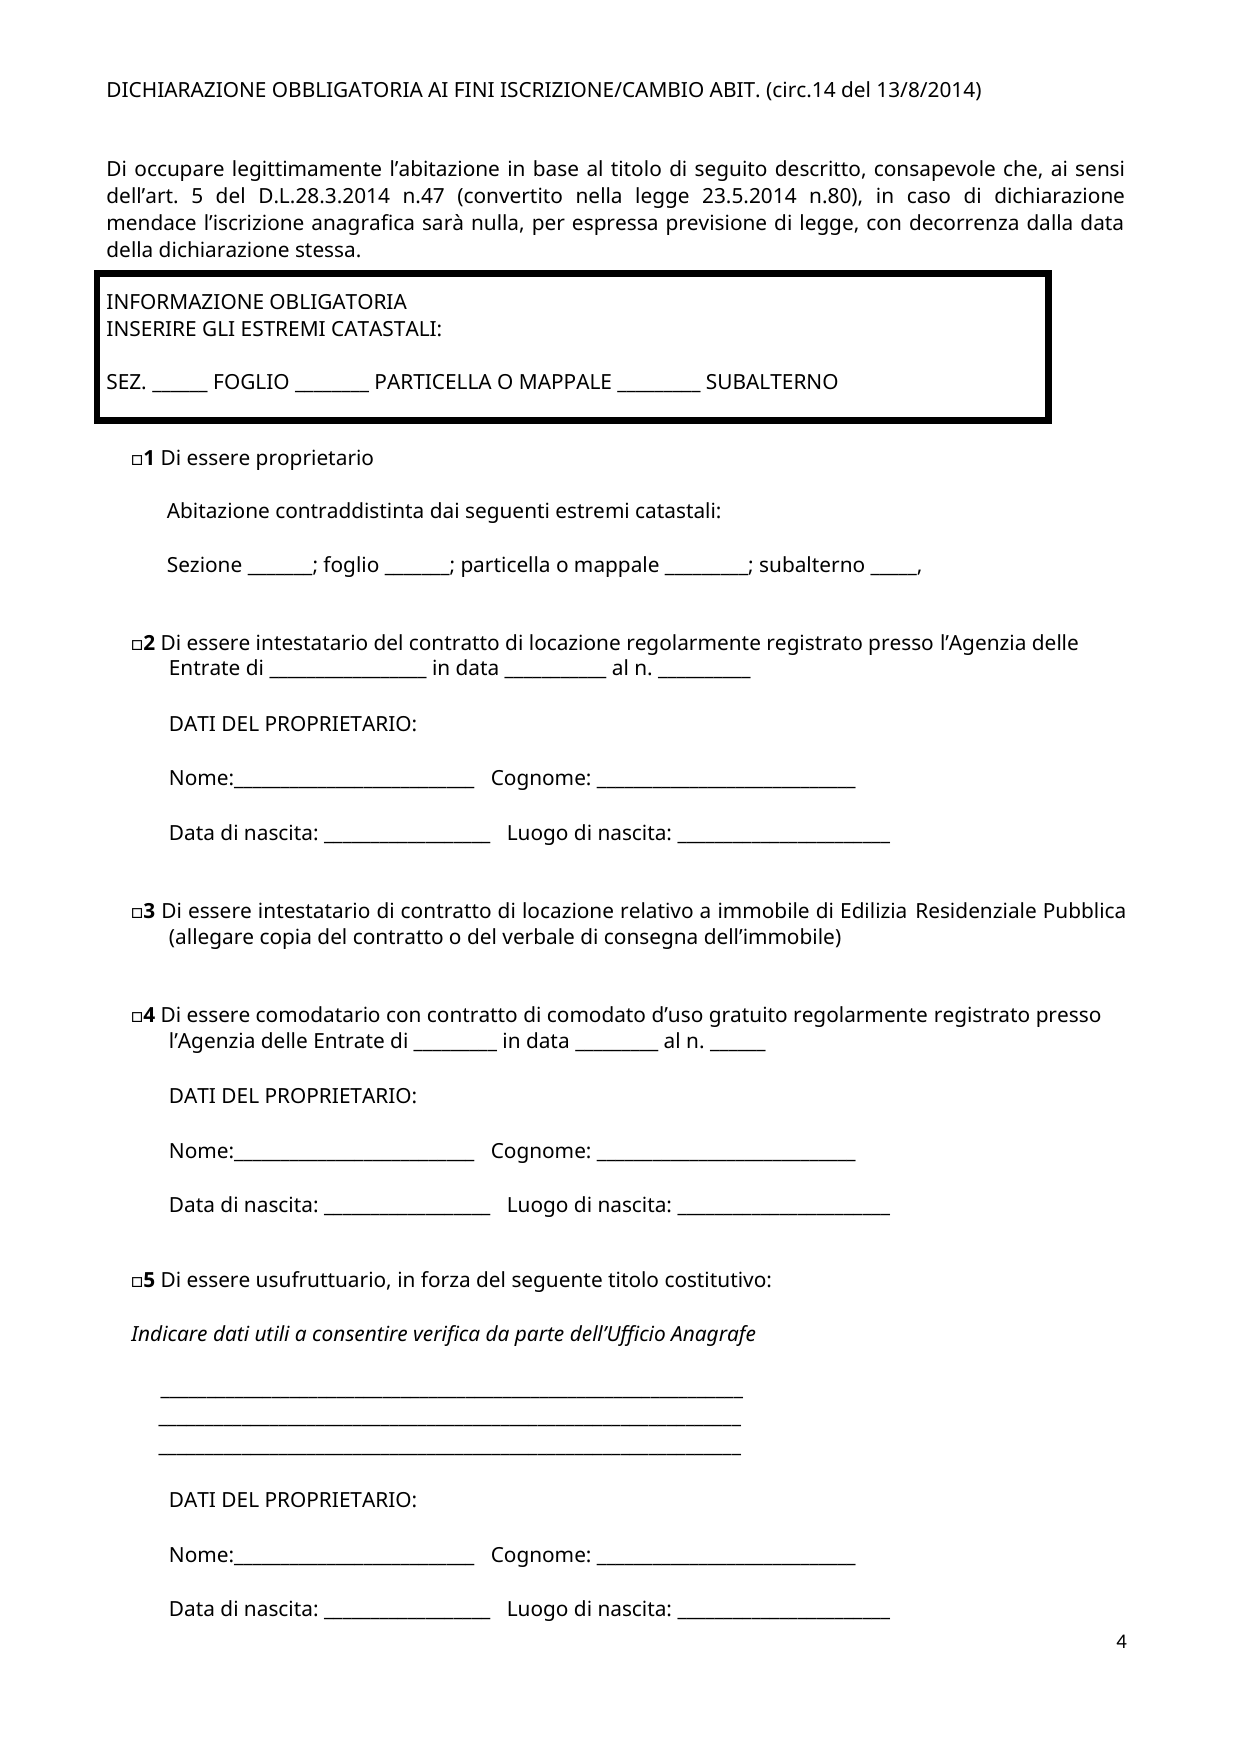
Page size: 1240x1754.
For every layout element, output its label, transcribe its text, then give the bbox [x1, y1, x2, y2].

list 4 Di essere comodatario con contratto di comodato d’uso gratuito regolarmente registrato presso l’Agenzia delle Entrate di _________ in data _________ al n. ______ [131, 1002, 1126, 1054]
text _______________________________________________________________ [160, 1373, 1126, 1401]
text [1052, 287, 1126, 314]
list 1 Di essere proprietario [131, 443, 1126, 471]
list 5 Di essere usufruttuario, in forza del seguente titolo costitutivo: [131, 1266, 1126, 1294]
text DATI DEL PROPRIETARIO: [169, 1083, 1126, 1109]
text Indicare dati utili a consentire verifica da parte dell’Ufficio Anagrafe [131, 1319, 1126, 1348]
text Di occupare legittimamente l’abitazione in base al titolo di seguito descritto, consapevole che, ai sensi dell’art. 5 del D.L.28.3.2014 n.47 (convertito nella legge 23.5.2014 n.80), in caso di dichiarazione mendace l’iscrizione anagrafica sarà nulla, per espressa previsione di legge, con decorrenza dalla data della dichiarazione stessa. [106, 154, 1126, 264]
text DICHIARAZIONE OBBLIGATORIA AI FINI ISCRIZIONE/CAMBIO ABIT. (circ.14 del 13/8/2014) [106, 75, 1126, 103]
text INFORMAZIONE OBLIGATORIA [106, 287, 1045, 314]
list 3 Di essere intestatario di contratto di locazione relativo a immobile di Edilizia Residenziale Pubblica (allegare copia del contratto o del verbale di consegna dell’immobile) [131, 896, 1126, 951]
text Nome:__________________________ Cognome: ____________________________ [169, 765, 1126, 791]
text Abitazione contraddistinta dai seguenti estremi catastali: [167, 496, 1126, 525]
text Sezione _______; foglio _______; particella o mappale _________; subalterno _____, [167, 550, 1126, 579]
text Data di nascita: __________________ Luogo di nascita: _______________________ [169, 1192, 1126, 1218]
text _______________________________________________________________ [158, 1401, 1126, 1430]
text SEZ. ______ FOGLIO ________ PARTICELLA O MAPPALE _________ SUBALTERNO [106, 368, 1045, 395]
text [1052, 368, 1126, 395]
text DATI DEL PROPRIETARIO: [169, 710, 1126, 736]
text _______________________________________________________________ [158, 1430, 1126, 1458]
list 2 Di essere intestatario del contratto di locazione regolarmente registrato presso l’Agenzia delle Entrate di _________________ in data ___________ al n. __________ [131, 629, 1126, 682]
text INSERIRE GLI ESTREMI CATASTALI: [106, 314, 1045, 342]
text Data di nascita: __________________ Luogo di nascita: _______________________ [169, 1596, 1126, 1622]
text Nome:__________________________ Cognome: ____________________________ [169, 1541, 1126, 1568]
text DATI DEL PROPRIETARIO: [169, 1487, 1126, 1513]
text Data di nascita: __________________ Luogo di nascita: _______________________ [169, 819, 1126, 846]
text Nome:__________________________ Cognome: ____________________________ [169, 1137, 1126, 1163]
text [1052, 314, 1126, 342]
